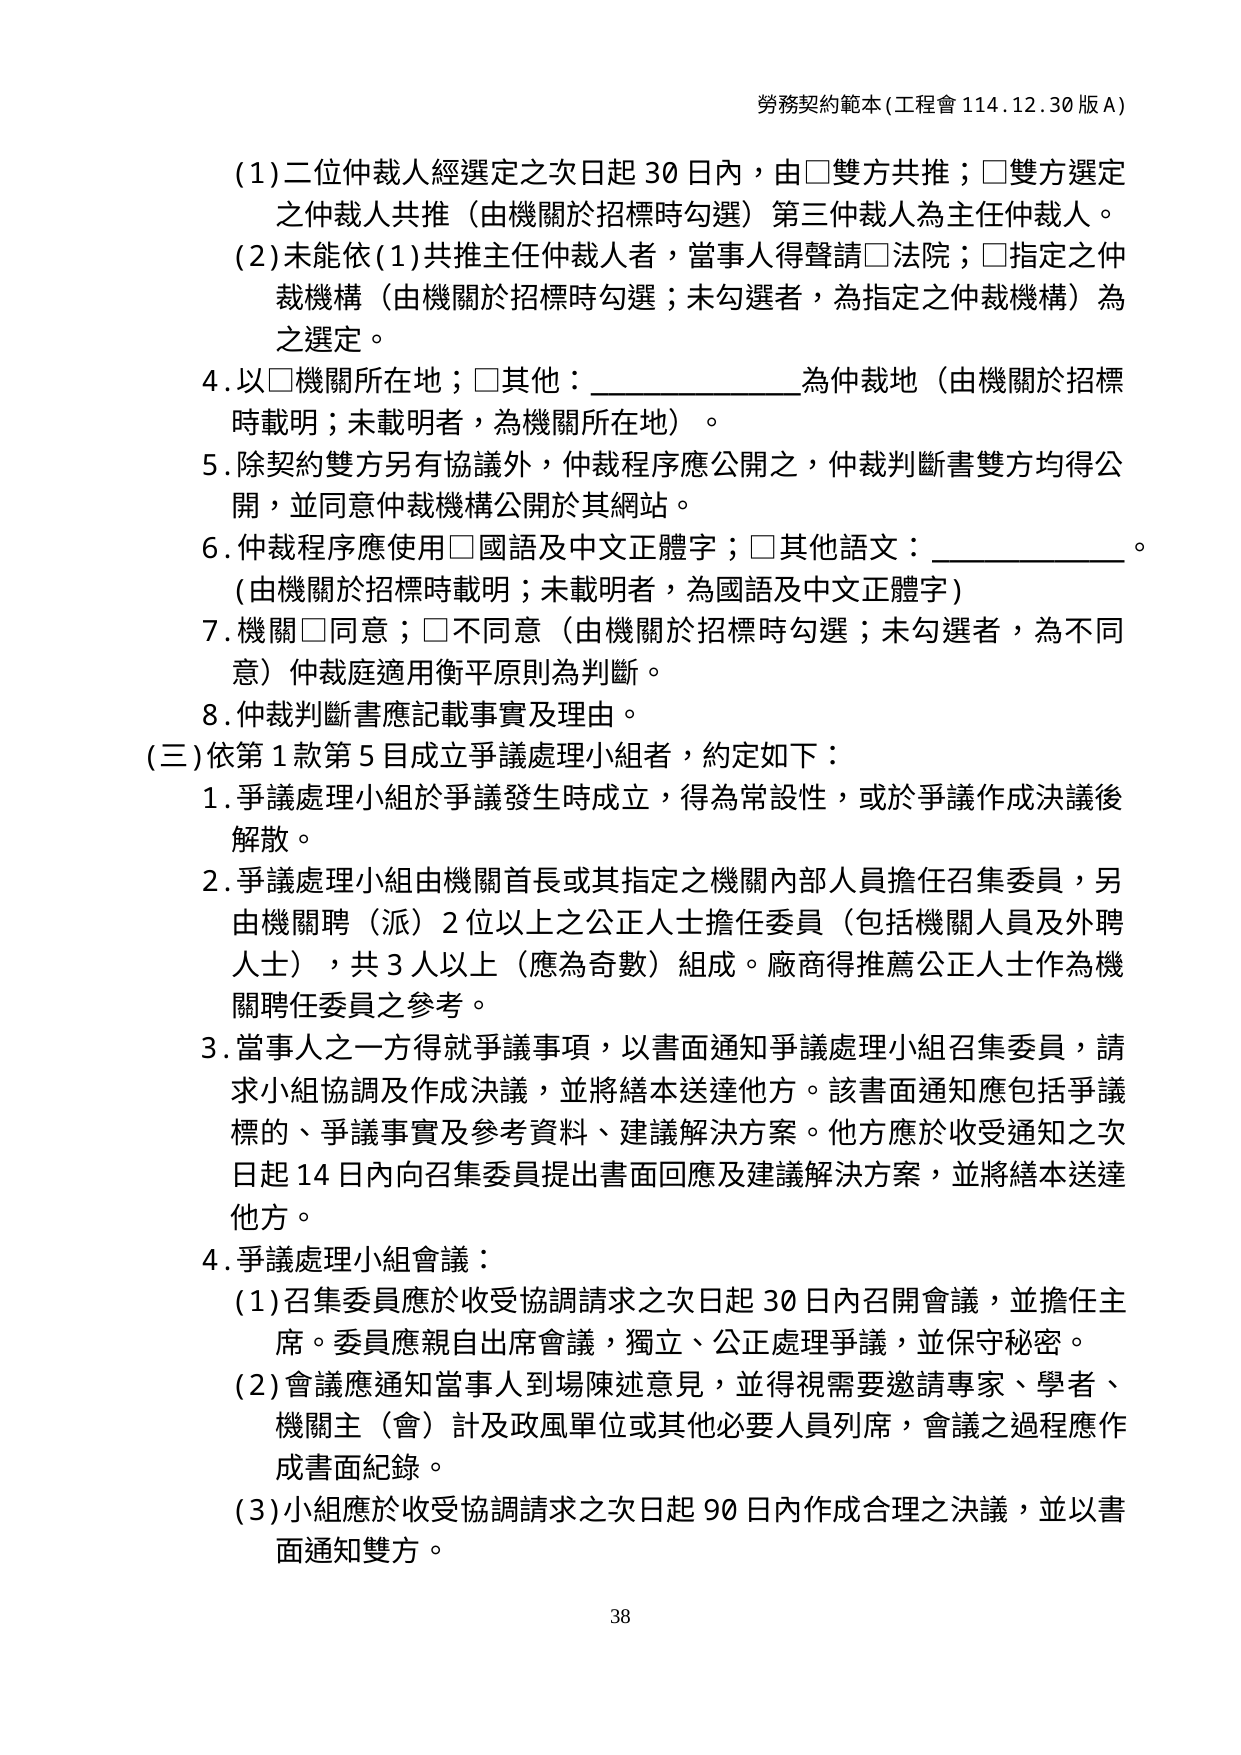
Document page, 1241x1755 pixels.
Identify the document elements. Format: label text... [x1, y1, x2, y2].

text 3.當事人之一方得就爭議事項，以書面通知爭議處理小組召集委員，請求小組協調及作成決議，並將繕本送達他方。該書面通知應包括爭議標的、爭議事實及參考資料、建議解決方案。他方應於收受通知之次日起14日內向召集委員提出書面回應及建議解決方案，並將繕本送達他方。 [200, 1025, 1128, 1237]
text (三)依第1款第5目成立爭議處理小組者，約定如下： [142, 733, 1128, 775]
text (2)會議應通知當事人到場陳述意見，並得視需要邀請專家、學者、機關主（會）計及政風單位或其他必要人員列席，會議之過程應作成書面紀錄。 [231, 1362, 1128, 1487]
text 1.爭議處理小組於爭議發生時成立，得為常設性，或於爭議作成決議後解散。 [201, 775, 1125, 858]
text 4.爭議處理小組會議： [201, 1237, 1125, 1278]
text 5.除契約雙方另有協議外，仲裁程序應公開之，仲裁判斷書雙方均得公開，並同意仲裁機構公開於其網站。 [201, 442, 1125, 525]
text 2.爭議處理小組由機關首長或其指定之機關內部人員擔任召集委員，另由機關聘（派）2位以上之公正人士擔任委員（包括機關人員及外聘人士），共3人以上（應為奇數）組成。廠商得推薦公正人士作為機關聘任委員之參考。 [201, 858, 1125, 1025]
text 7.機關□同意；□不同意（由機關於招標時勾選；未勾選者，為不同意）仲裁庭適用衡平原則為判斷。 [201, 608, 1125, 692]
text 8.仲裁判斷書應記載事實及理由。 [201, 692, 1125, 733]
text (2)未能依(1)共推主任仲裁人者，當事人得聲請□法院；□指定之仲裁機構（由機關於招標時勾選；未勾選者，為指定之仲裁機構）為之選定。 [231, 233, 1128, 358]
text 6.仲裁程序應使用□國語及中文正體字；□其他語文：___________。(由機關於招標時載明；未載明者，為國語及中文正體字) [201, 525, 1125, 608]
text 4.以□機關所在地；□其他：____________為仲裁地（由機關於招標時載明；未載明者，為機關所在地）。 [201, 358, 1125, 442]
text (3)小組應於收受協調請求之次日起90日內作成合理之決議，並以書面通知雙方。 [231, 1487, 1128, 1570]
text (1)召集委員應於收受協調請求之次日起30日內召開會議，並擔任主席。委員應親自出席會議，獨立、公正處理爭議，並保守秘密。 [231, 1278, 1128, 1362]
text (1)二位仲裁人經選定之次日起30日內，由□雙方共推；□雙方選定之仲裁人共推（由機關於招標時勾選）第三仲裁人為主任仲裁人。 [231, 150, 1128, 233]
